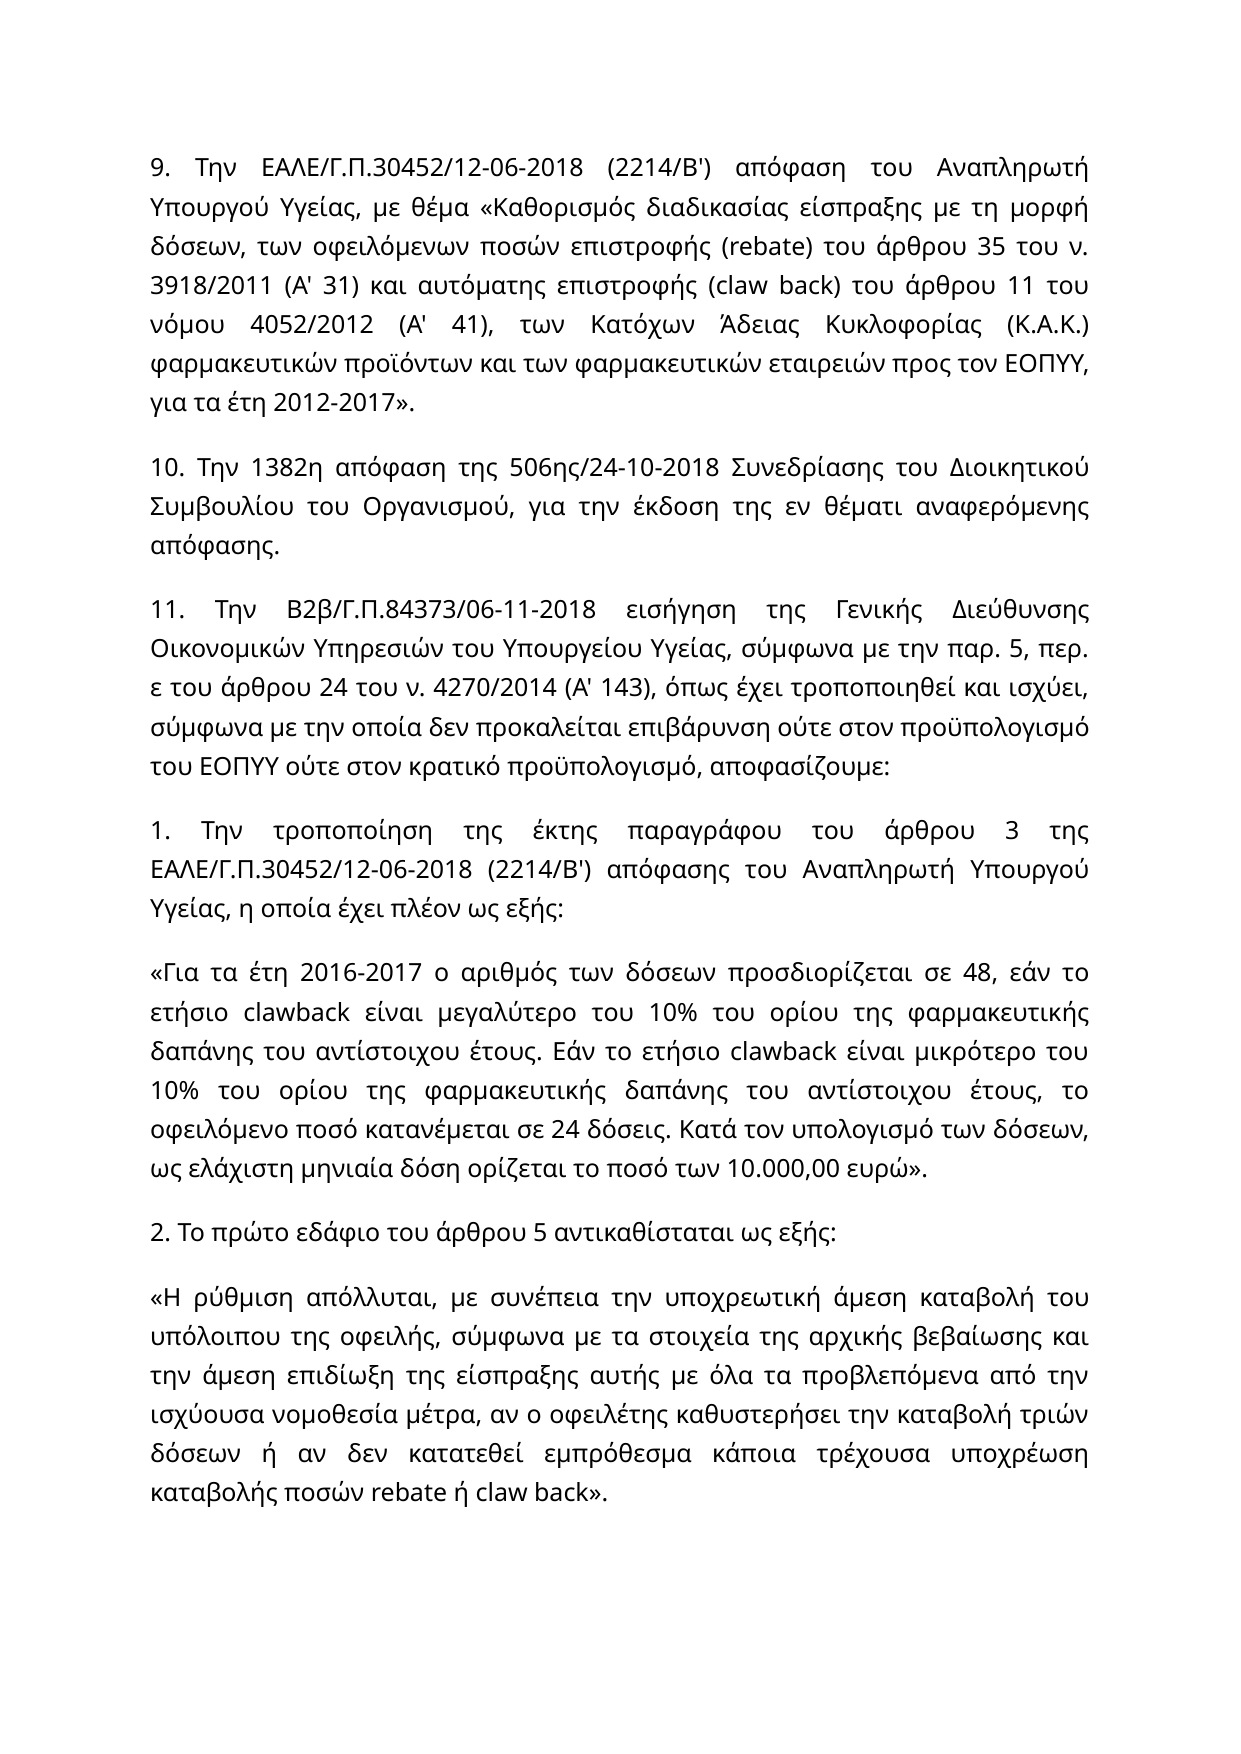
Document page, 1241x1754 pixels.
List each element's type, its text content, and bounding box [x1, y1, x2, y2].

text 11. Την Β2β/Γ.Π.84373/06-11-2018 εισήγηση της Γενικής Διεύθυνσης Οικονομικών Υπηρεσιών του Υπουργείου Υγείας, σύμφωνα με την παρ. 5, περ. ε του άρθρου 24 του ν. 4270/2014 (Α' 143), όπως έχει τροποποιηθεί και ισχύει, σύμφωνα με την οποία δεν προκαλείται επιβάρυνση ούτε στον προϋπολογισμό του ΕΟΠΥΥ ούτε στον κρατικό προϋπολογισμό, αποφασίζουμε: [150, 592, 1090, 782]
text «Η ρύθμιση απόλλυται, με συνέπεια την υποχρεωτική άμεση καταβολή του υπόλοιπου της οφειλής, σύμφωνα με τα στοιχεία της αρχικής βεβαίωσης και την άμεση επιδίωξη της είσπραξης αυτής με όλα τα προβλεπόμενα από την ισχύουσα νομοθεσία μέτρα, αν ο οφειλέτης καθυστερήσει την καταβολή τριών δόσεων ή αν δεν κατατεθεί εμπρόθεσμα κάποια τρέχουσα υποχρέωση καταβολής ποσών rebate ή claw back». [150, 1279, 1090, 1509]
text 9. Την ΕΑΛΕ/Γ.Π.30452/12-06-2018 (2214/Β') απόφαση του Αναπληρωτή Υπουργού Υγείας, με θέμα «Καθορισμός διαδικασίας είσπραξης με τη μορφή δόσεων, των οφειλόμενων ποσών επιστροφής (rebate) του άρθρου 35 του ν. 3918/2011 (Α' 31) και αυτόματης επιστροφής (claw back) του άρθρου 11 του νόμου 4052/2012 (Α' 41), των Κατόχων Άδειας Κυκλοφορίας (Κ.Α.Κ.) φαρμακευτικών προϊόντων και των φαρμακευτικών εταιρειών προς τον ΕΟΠΥΥ, για τα έτη 2012-2017». [150, 150, 1090, 419]
text 1. Την τροποποίηση της έκτης παραγράφου του άρθρου 3 της ΕΑΛΕ/Γ.Π.30452/12-06-2018 (2214/Β') απόφασης του Αναπληρωτή Υπουργού Υγείας, η οποία έχει πλέον ως εξής: [150, 812, 1090, 925]
text 2. Το πρώτο εδάφιο του άρθρου 5 αντικαθίσταται ως εξής: [150, 1215, 1090, 1249]
text «Για τα έτη 2016-2017 ο αριθμός των δόσεων προσδιορίζεται σε 48, εάν το ετήσιο clawback είναι μεγαλύτερο του 10% του ορίου της φαρμακευτικής δαπάνης του αντίστοιχου έτους. Εάν το ετήσιο clawback είναι μικρότερο του 10% του ορίου της φαρμακευτικής δαπάνης του αντίστοιχου έτους, το οφειλόμενο ποσό κατανέμεται σε 24 δόσεις. Κατά τον υπολογισμό των δόσεων, ως ελάχιστη μηνιαία δόση ορίζεται το ποσό των 10.000,00 ευρώ». [150, 955, 1090, 1185]
text 10. Την 1382η απόφαση της 506ης/24-10-2018 Συνεδρίασης του Διοικητικού Συμβουλίου του Οργανισμού, για την έκδοση της εν θέματι αναφερόμενης απόφασης. [150, 449, 1090, 562]
